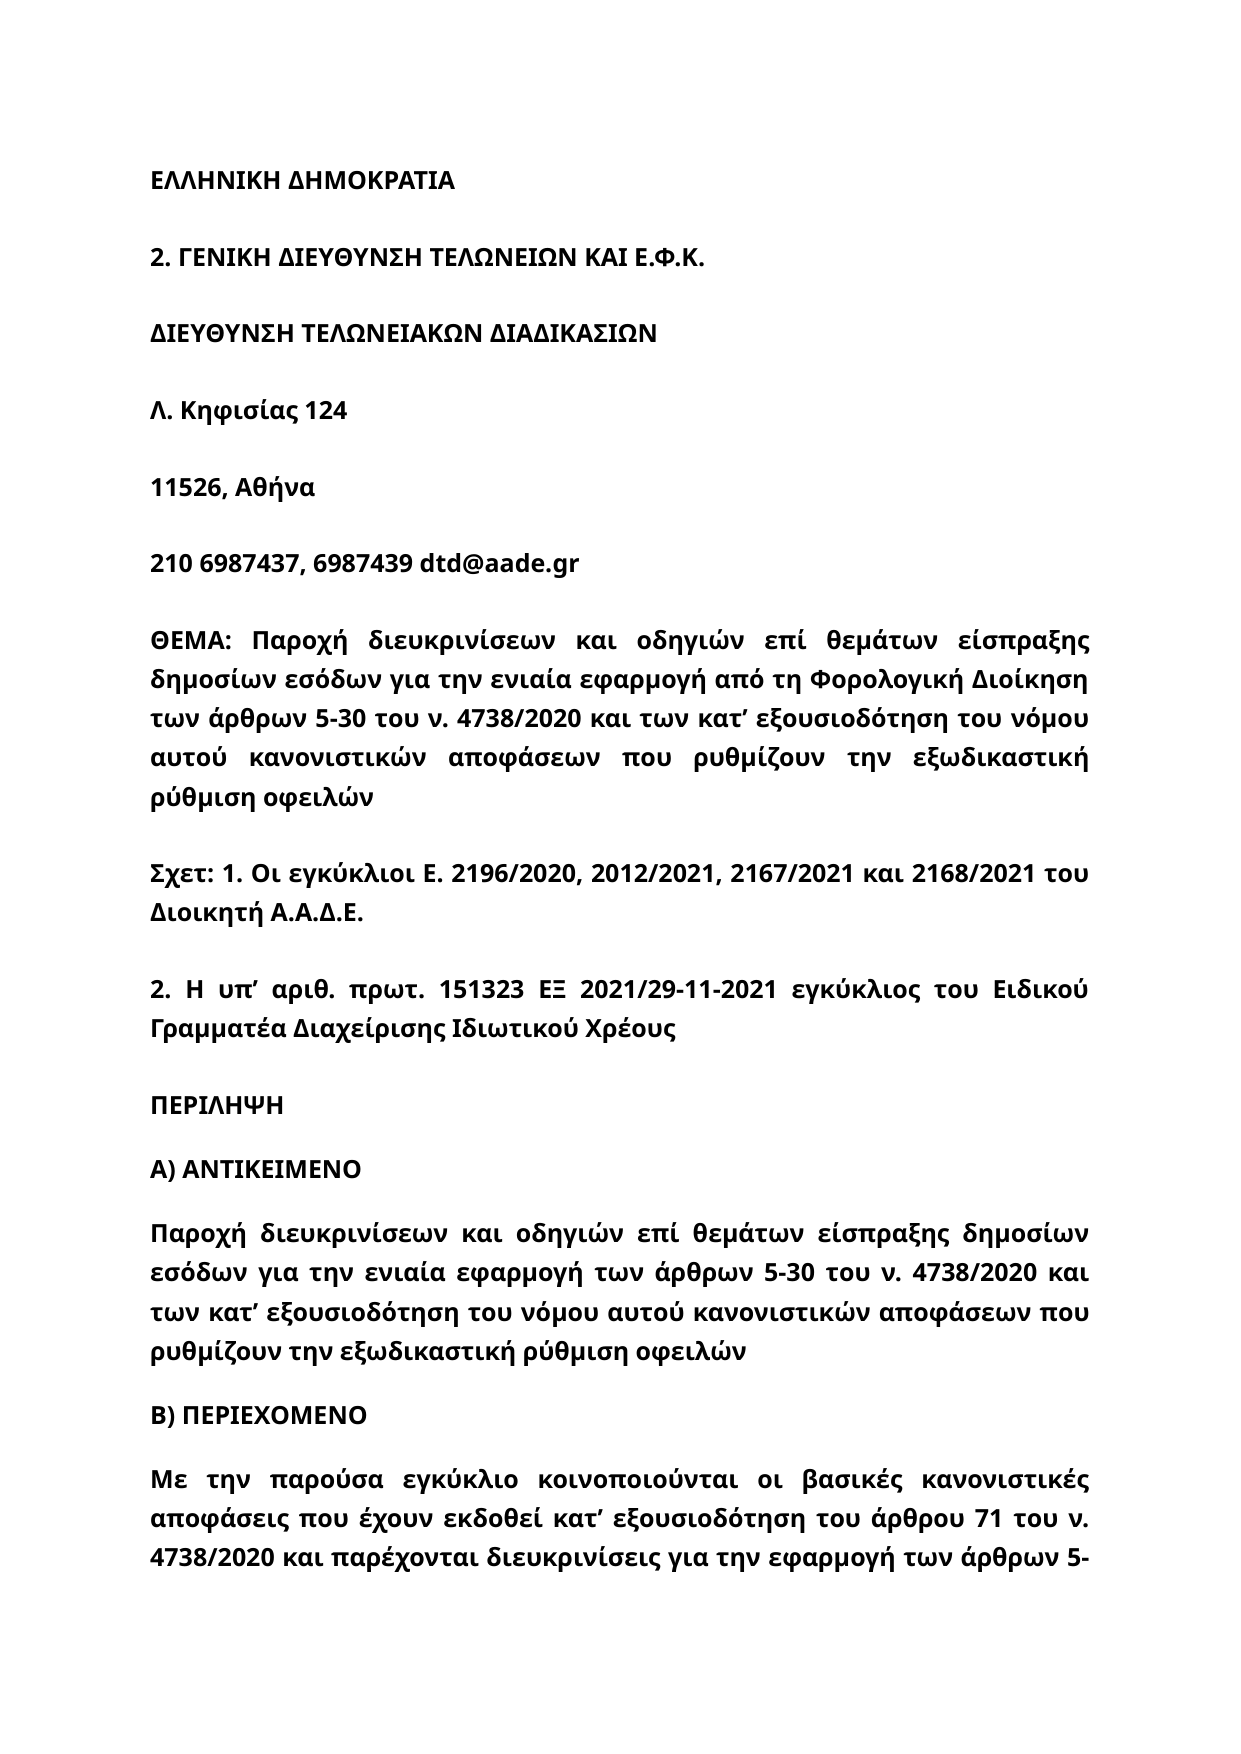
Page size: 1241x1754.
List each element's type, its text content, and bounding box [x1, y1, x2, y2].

title 210 6987437, 6987439 dtd@aade.gr [150, 546, 1090, 580]
title ΕΛΛΗΝΙΚΗ ΔΗΜΟΚΡΑΤΙΑ [150, 162, 1090, 197]
text Με την παρούσα εγκύκλιο κοινοποιούνται οι βασικές κανονιστικές αποφάσεις που έχουν εκδοθεί κατ’ εξουσιοδότηση του άρθρου 71 του ν. 4738/2020 και παρέχονται διευκρινίσεις για την εφαρμογή των άρθρων 5- [150, 1462, 1090, 1574]
title ΘΕΜΑ: Παροχή διευκρινίσεων και οδηγιών επί θεμάτων είσπραξης δημοσίων εσόδων για την ενιαία εφαρμογή από τη Φορολογική Διοίκηση των άρθρων 5-30 του ν. 4738/2020 και των κατ’ εξουσιοδότηση του νόμου αυτού κανονιστικών αποφάσεων που ρυθμίζουν την εξωδικαστική ρύθμιση οφειλών [150, 622, 1090, 813]
title Λ. Κηφισίας 124 [150, 392, 1090, 427]
title ΔΙΕΥΘΥΝΣΗ ΤΕΛΩΝΕΙΑΚΩΝ ΔΙΑΔΙΚΑΣΙΩΝ [150, 316, 1090, 350]
text Α) ΑΝΤΙΚΕΙΜΕΝΟ [150, 1152, 1090, 1186]
text ΠΕΡΙΛΗΨΗ [150, 1087, 1090, 1122]
title Σχετ: 1. Οι εγκύκλιοι Ε. 2196/2020, 2012/2021, 2167/2021 και 2168/2021 του Διοικητή Α.Α.Δ.Ε. [150, 856, 1090, 929]
title 11526, Αθήνα [150, 469, 1090, 503]
text Παροχή διευκρινίσεων και οδηγιών επί θεμάτων είσπραξης δημοσίων εσόδων για την ενιαία εφαρμογή των άρθρων 5-30 του ν. 4738/2020 και των κατ’ εξουσιοδότηση του νόμου αυτού κανονιστικών αποφάσεων που ρυθμίζουν την εξωδικαστική ρύθμιση οφειλών [150, 1216, 1090, 1367]
title 2. Η υπ’ αριθ. πρωτ. 151323 ΕΞ 2021/29-11-2021 εγκύκλιος του Ειδικού Γραμματέα Διαχείρισης Ιδιωτικού Χρέους [150, 972, 1090, 1045]
text Β) ΠΕΡΙΕΧΟΜΕΝΟ [150, 1397, 1090, 1432]
title 2. ΓΕΝΙΚΗ ΔΙΕΥΘΥΝΣΗ ΤΕΛΩΝΕΙΩΝ ΚΑΙ Ε.Φ.Κ. [150, 239, 1090, 273]
